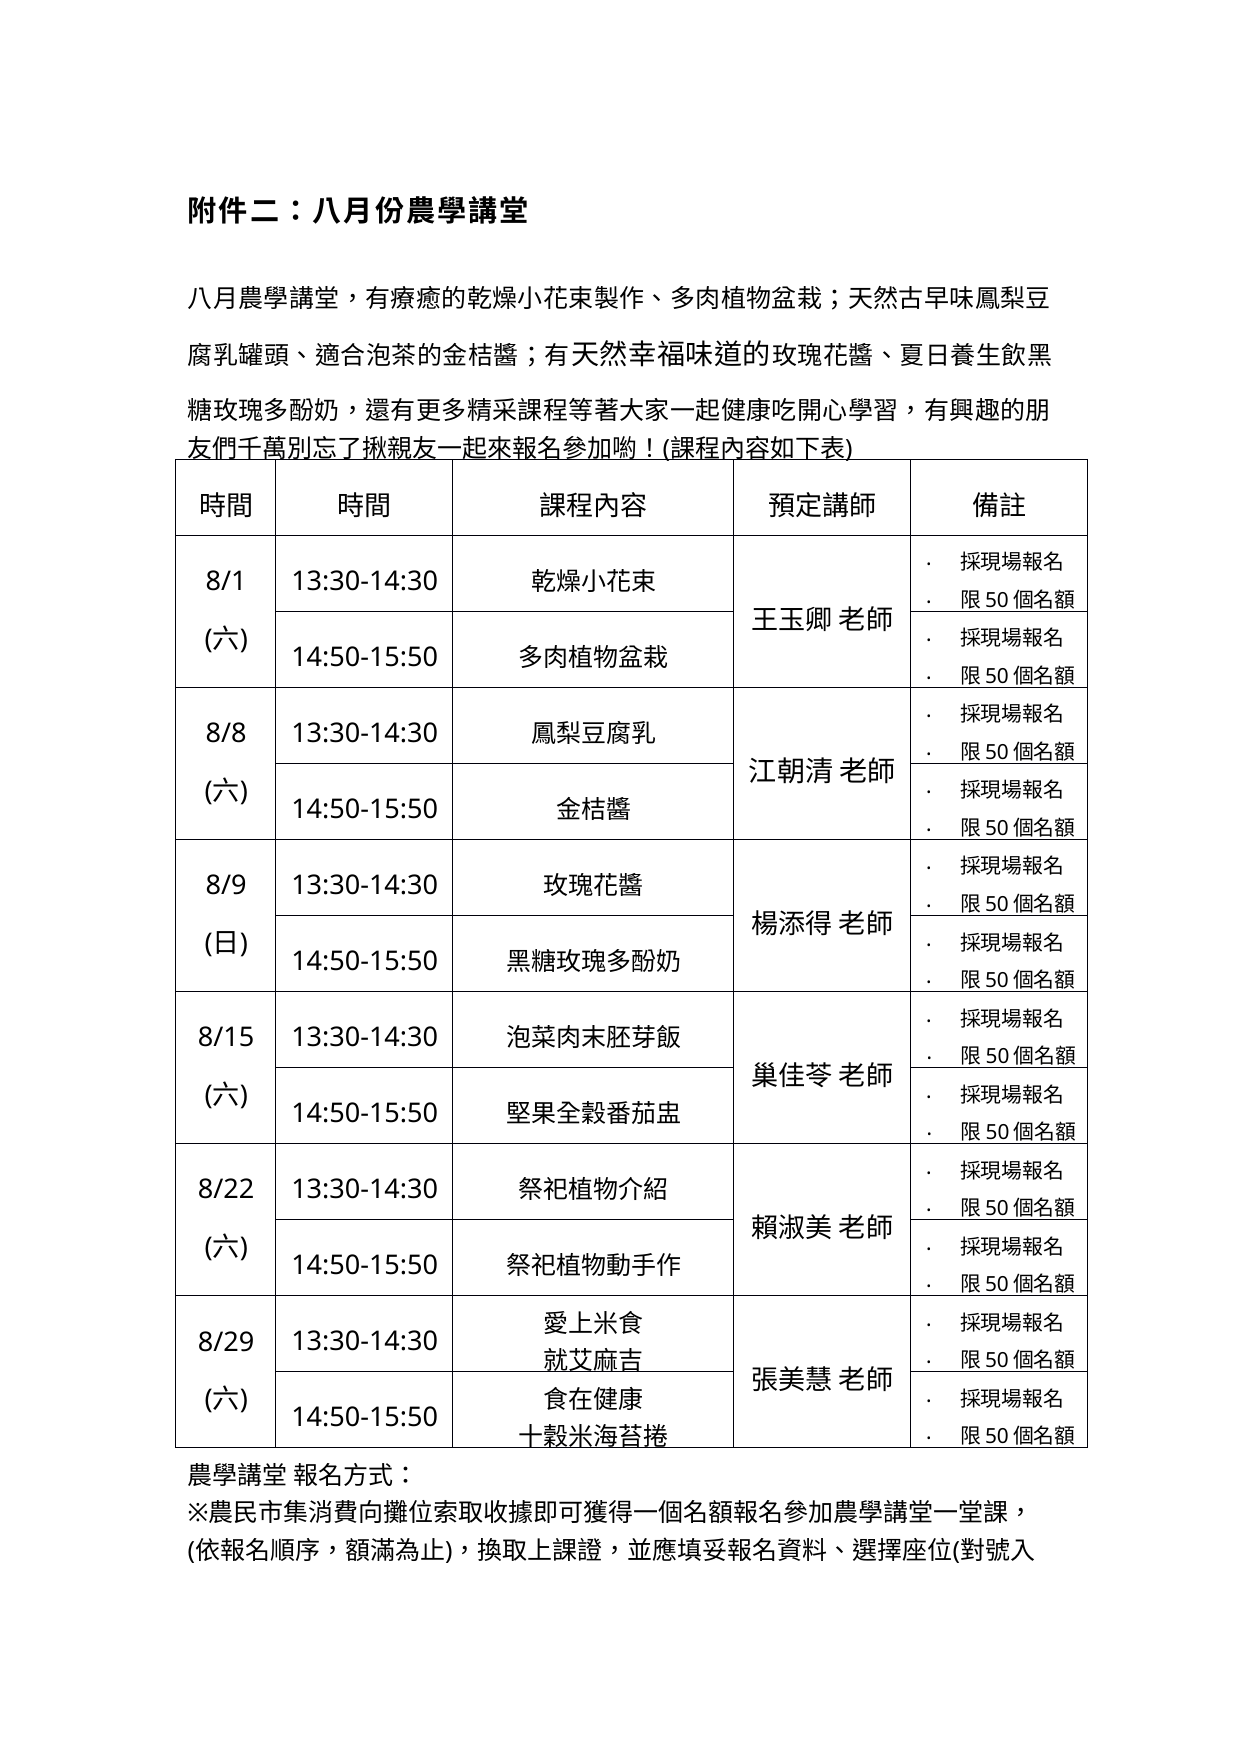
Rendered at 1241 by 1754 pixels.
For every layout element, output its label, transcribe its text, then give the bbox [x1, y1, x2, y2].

table_cell 巢佳苓 老師 [734, 992, 910, 1143]
table_cell 8/8 (六) [176, 688, 275, 839]
table_cell 14:50-15:50 [276, 612, 452, 687]
table_cell 採現場報名 限50個名額 [911, 612, 1087, 687]
table_cell 祭祀植物介紹 [453, 1144, 733, 1219]
table_cell 14:50-15:50 [276, 1220, 452, 1295]
table_cell 玫瑰花醬 [453, 840, 733, 915]
table_cell 食在健康 十穀米海苔捲 [453, 1372, 733, 1447]
table_cell 14:50-15:50 [276, 764, 452, 839]
table_cell 14:50-15:50 [276, 1372, 452, 1447]
table_cell 採現場報名 限50個名額 [911, 1068, 1087, 1143]
table_cell 採現場報名 限50個名額 [911, 840, 1087, 915]
text 八月農學講堂，有療癒的乾燥小花束製作、多肉植物盆栽；天然古早味鳳梨豆腐乳罐頭、適合泡茶的金桔醬；有天然幸福味道的玫瑰花醬、夏日養生飲黑糖玫瑰多酚奶，還有更多精采課程等著大家一起健康吃開心學習，有興趣的朋友們千萬別忘了揪親友一起來報名參加喲！(課程內容如下表) [187, 271, 1053, 459]
table_cell 江朝清 老師 [734, 688, 910, 839]
table_cell 愛上米食 就艾麻吉 [453, 1296, 733, 1371]
table_cell 13:30-14:30 [276, 992, 452, 1067]
table_cell 多肉植物盆栽 [453, 612, 733, 687]
table_cell 採現場報名 限50個名額 [911, 536, 1087, 611]
table_header 預定講師 [734, 460, 910, 535]
text 附件二：八月份農學講堂 [187, 164, 1053, 239]
table_cell 採現場報名 限50個名額 [911, 1144, 1087, 1219]
table_cell 14:50-15:50 [276, 916, 452, 991]
table_cell 採現場報名 限50個名額 [911, 916, 1087, 991]
table_cell 王玉卿 老師 [734, 536, 910, 687]
table_cell 13:30-14:30 [276, 840, 452, 915]
table_cell 13:30-14:30 [276, 688, 452, 763]
table_cell 乾燥小花束 [453, 536, 733, 611]
table_cell 採現場報名 限50個名額 [911, 992, 1087, 1067]
text ※農民市集消費向攤位索取收據即可獲得一個名額報名參加農學講堂一堂課，(依報名順序，額滿為止)，換取上課證，並應填妥報名資料、選擇座位(對號入 [187, 1486, 1053, 1561]
table_cell 採現場報名 限50個名額 [911, 1296, 1087, 1371]
table_header 備註 [911, 460, 1087, 535]
table_cell 8/9 (日) [176, 840, 275, 991]
table_cell 堅果全穀番茄盅 [453, 1068, 733, 1143]
table_cell 8/15 (六) [176, 992, 275, 1143]
table_cell 採現場報名 限50個名額 [911, 1220, 1087, 1295]
table_cell 13:30-14:30 [276, 1296, 452, 1371]
table_cell 8/22 (六) [176, 1144, 275, 1295]
table_cell 賴淑美 老師 [734, 1144, 910, 1295]
table_cell 8/29 (六) [176, 1296, 275, 1447]
table_cell 張美慧 老師 [734, 1296, 910, 1447]
table_cell 黑糖玫瑰多酚奶 [453, 916, 733, 991]
table_cell 13:30-14:30 [276, 536, 452, 611]
table_cell 金桔醬 [453, 764, 733, 839]
table_header 課程內容 [453, 460, 733, 535]
table_cell 鳳梨豆腐乳 [453, 688, 733, 763]
text 農學講堂 報名方式： [187, 1448, 1053, 1486]
table_cell 採現場報名 限50個名額 [911, 1372, 1087, 1447]
table_cell 泡菜肉末胚芽飯 [453, 992, 733, 1067]
table_cell 13:30-14:30 [276, 1144, 452, 1219]
table_header 時間 [176, 460, 275, 535]
table_cell 採現場報名 限50個名額 [911, 688, 1087, 763]
table_header 時間 [276, 460, 452, 535]
table_cell 楊添得 老師 [734, 840, 910, 991]
table_cell 採現場報名 限50個名額 [911, 764, 1087, 839]
table_cell 祭祀植物動手作 [453, 1220, 733, 1295]
table_cell 8/1 (六) [176, 536, 275, 687]
table_cell 14:50-15:50 [276, 1068, 452, 1143]
